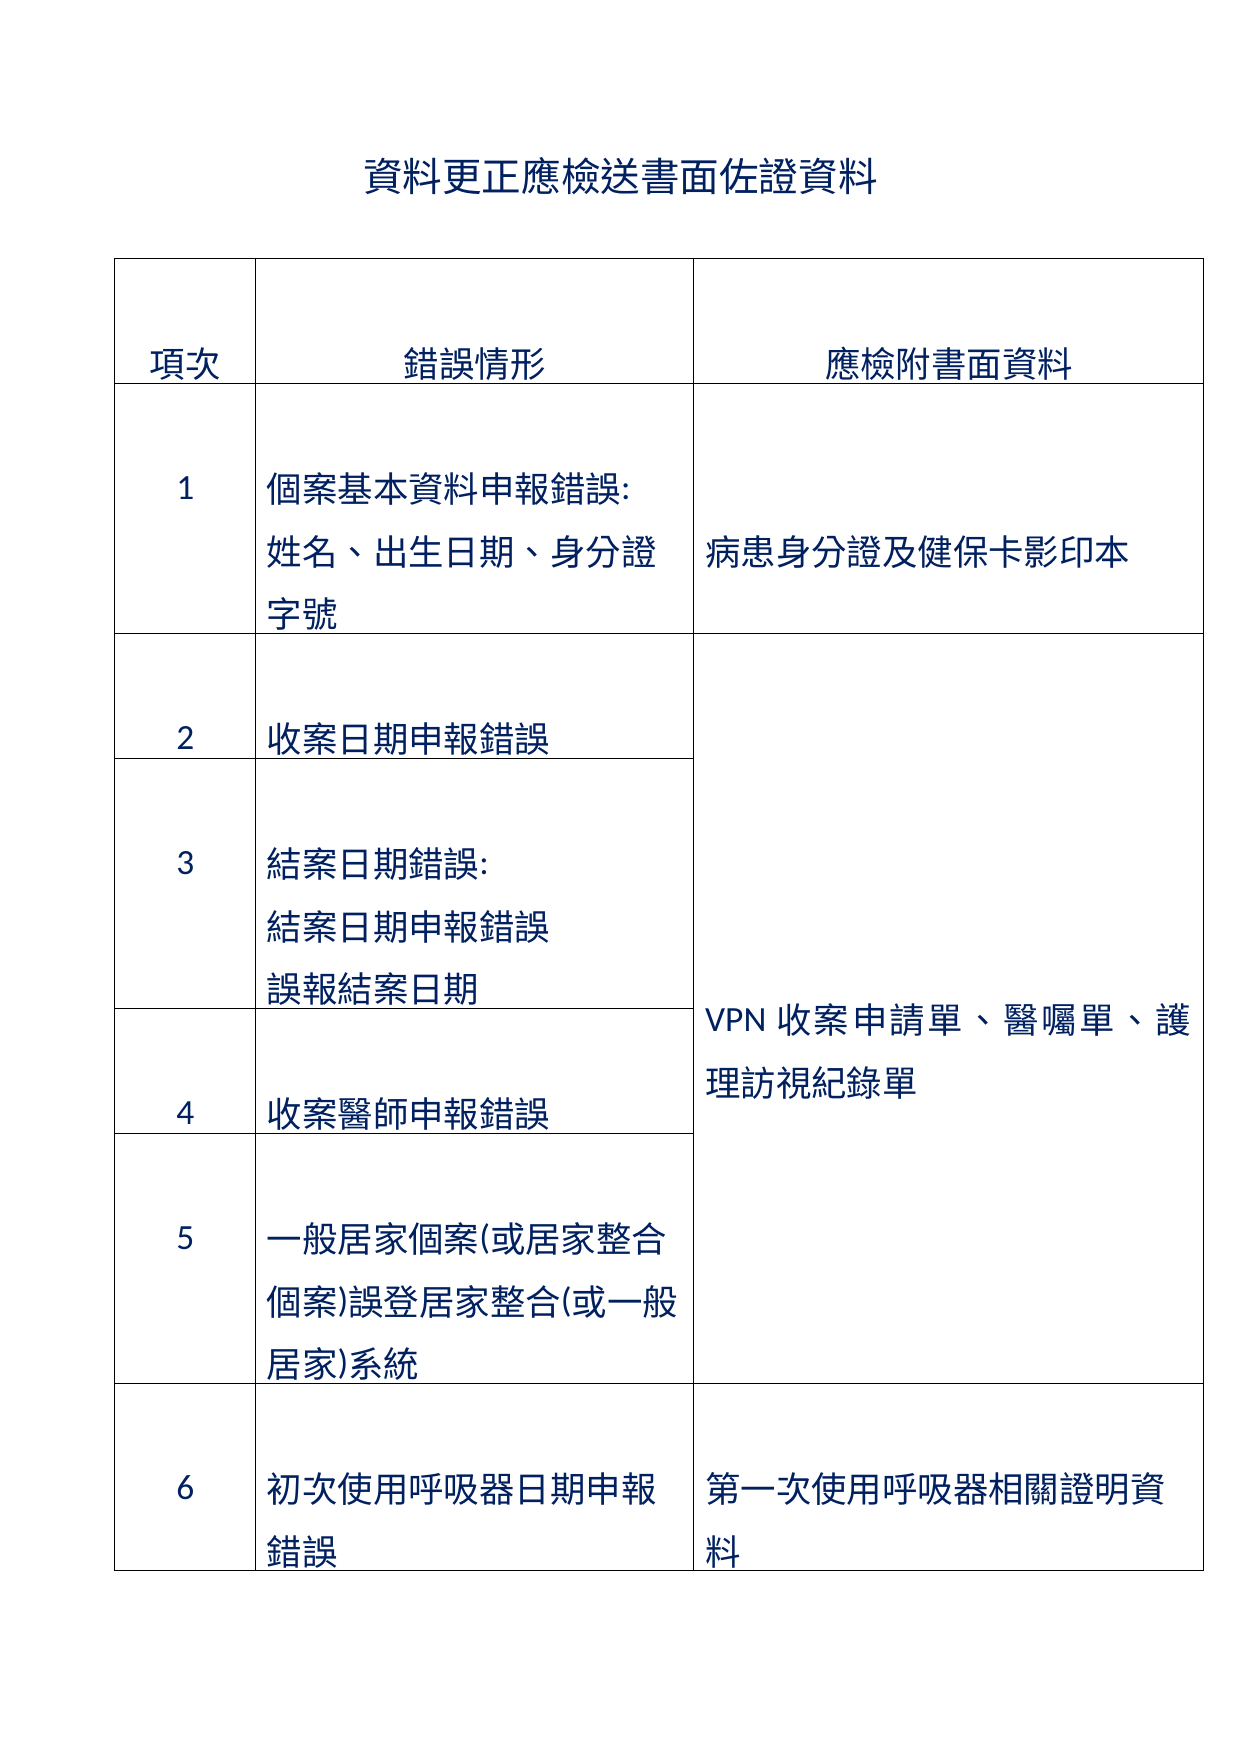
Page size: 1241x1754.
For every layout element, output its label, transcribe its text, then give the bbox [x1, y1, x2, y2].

table_cell VPN收案申請單、醫囑單、護理訪視紀錄單 [694, 634, 1203, 1383]
table_header 錯誤情形 [256, 259, 693, 383]
table_cell 6 [115, 1384, 255, 1570]
table_cell 一般居家個案(或居家整合個案)誤登居家整合(或一般居家)系統 [256, 1134, 693, 1383]
table_cell 收案日期申報錯誤 [256, 634, 693, 758]
table_cell 2 [115, 634, 255, 758]
table_cell 收案醫師申報錯誤 [256, 1009, 693, 1133]
table_cell 4 [115, 1009, 255, 1133]
table_cell 個案基本資料申報錯誤: 姓名、出生日期、身分證字號 [256, 384, 693, 633]
table_header 應檢附書面資料 [694, 259, 1203, 383]
text 資料更正應檢送書面佐證資料 [59, 133, 1181, 195]
table_header 項次 [115, 259, 255, 383]
table_cell 1 [115, 384, 255, 633]
table_cell 5 [115, 1134, 255, 1383]
table_cell 3 [115, 759, 255, 1008]
table_cell 病患身分證及健保卡影印本 [694, 384, 1203, 633]
table_cell 結案日期錯誤: 結案日期申報錯誤 誤報結案日期 [256, 759, 693, 1008]
table_cell 初次使用呼吸器日期申報錯誤 [256, 1384, 693, 1570]
table_cell 第一次使用呼吸器相關證明資料 [694, 1384, 1203, 1570]
